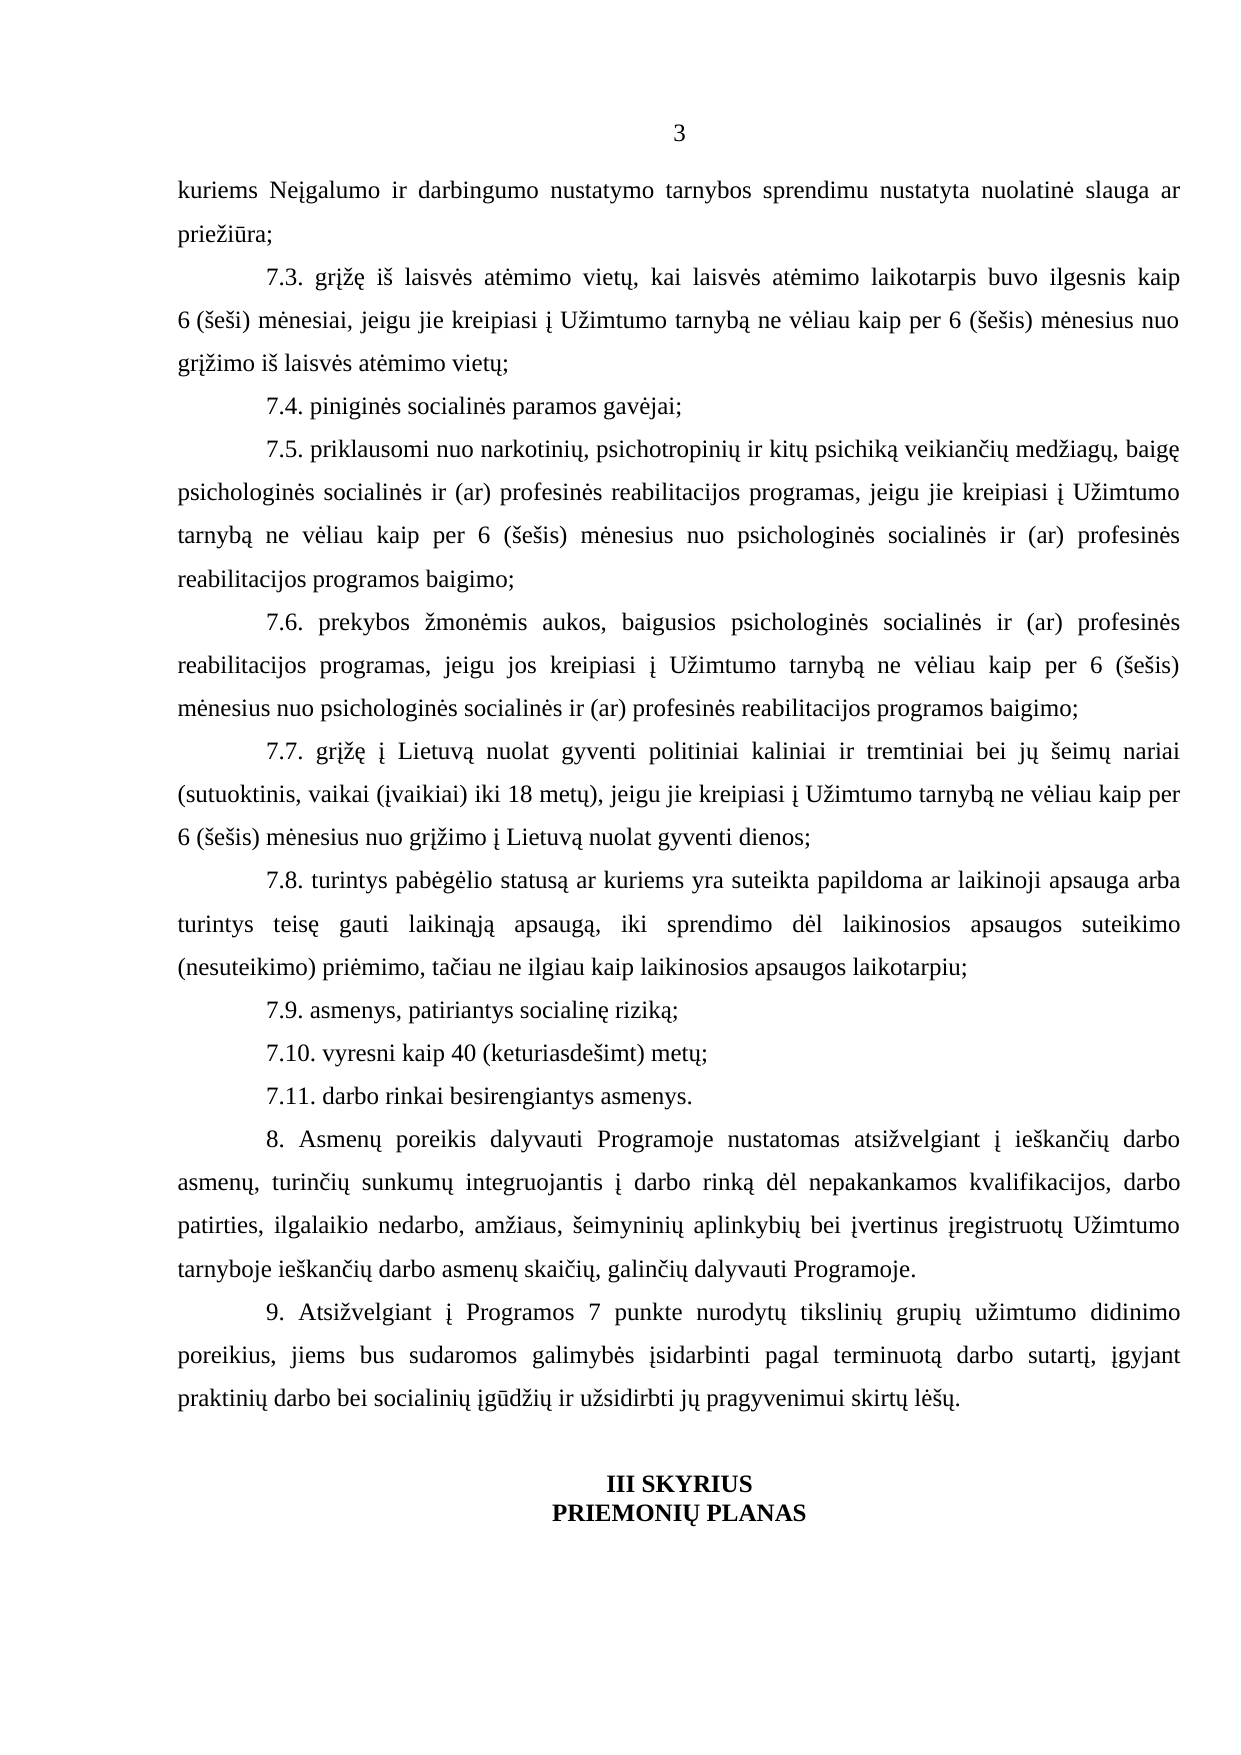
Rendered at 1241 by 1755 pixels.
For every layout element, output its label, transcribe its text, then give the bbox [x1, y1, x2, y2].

text 7.6. prekybos žmonėmis aukos, baigusios psichologinės socialinės ir (ar) profesinės reabilitacijos programas, jeigu jos kreipiasi į Užimtumo tarnybą ne vėliau kaip per 6 (šešis) mėnesius nuo psichologinės socialinės ir (ar) profesinės reabilitacijos programos baigimo; [177, 607, 1181, 722]
text 7.10. vyresni kaip 40 (keturiasdešimt) metų; [177, 1038, 1181, 1067]
text kuriems Neįgalumo ir darbingumo nustatymo tarnybos sprendimu nustatyta nuolatinė slauga ar priežiūra; [177, 176, 1181, 247]
text 7.8. turintys pabėgėlio statusą ar kuriems yra suteikta papildoma ar laikinoji apsauga arba turintys teisę gauti laikinąją apsaugą, iki sprendimo dėl laikinosios apsaugos suteikimo (nesuteikimo) priėmimo, tačiau ne ilgiau kaip laikinosios apsaugos laikotarpiu; [177, 866, 1181, 981]
text 7.9. asmenys, patiriantys socialinę riziką; [177, 995, 1181, 1024]
text 7.5. priklausomi nuo narkotinių, psichotropinių ir kitų psichiką veikiančių medžiagų, baigę psichologinės socialinės ir (ar) profesinės reabilitacijos programas, jeigu jie kreipiasi į Užimtumo tarnybą ne vėliau kaip per 6 (šešis) mėnesius nuo psichologinės socialinės ir (ar) profesinės reabilitacijos programos baigimo; [177, 434, 1181, 592]
text III SKYRIUS [177, 1469, 1181, 1498]
text 9. Atsižvelgiant į Programos 7 punkte nurodytų tikslinių grupių užimtumo didinimo poreikius, jiems bus sudaromos galimybės įsidarbinti pagal terminuotą darbo sutartį, įgyjant praktinių darbo bei socialinių įgūdžių ir užsidirbti jų pragyvenimui skirtų lėšų. [177, 1297, 1181, 1412]
text PRIEMONIŲ PLANAS [177, 1498, 1181, 1527]
text 7.4. piniginės socialinės paramos gavėjai; [177, 391, 1181, 420]
text 7.3. grįžę iš laisvės atėmimo vietų, kai laisvės atėmimo laikotarpis buvo ilgesnis kaip 6 (šeši) mėnesiai, jeigu jie kreipiasi į Užimtumo tarnybą ne vėliau kaip per 6 (šešis) mėnesius nuo grįžimo iš laisvės atėmimo vietų; [177, 262, 1181, 377]
text 7.7. grįžę į Lietuvą nuolat gyventi politiniai kaliniai ir tremtiniai bei jų šeimų nariai (sutuoktinis, vaikai (įvaikiai) iki 18 metų), jeigu jie kreipiasi į Užimtumo tarnybą ne vėliau kaip per 6 (šešis) mėnesius nuo grįžimo į Lietuvą nuolat gyventi dienos; [177, 736, 1181, 851]
text 7.11. darbo rinkai besirengiantys asmenys. [177, 1081, 1181, 1110]
text 8. Asmenų poreikis dalyvauti Programoje nustatomas atsižvelgiant į ieškančių darbo asmenų, turinčių sunkumų integruojantis į darbo rinką dėl nepakankamos kvalifikacijos, darbo patirties, ilgalaikio nedarbo, amžiaus, šeimyninių aplinkybių bei įvertinus įregistruotų Užimtumo tarnyboje ieškančių darbo asmenų skaičių, galinčių dalyvauti Programoje. [177, 1124, 1181, 1282]
